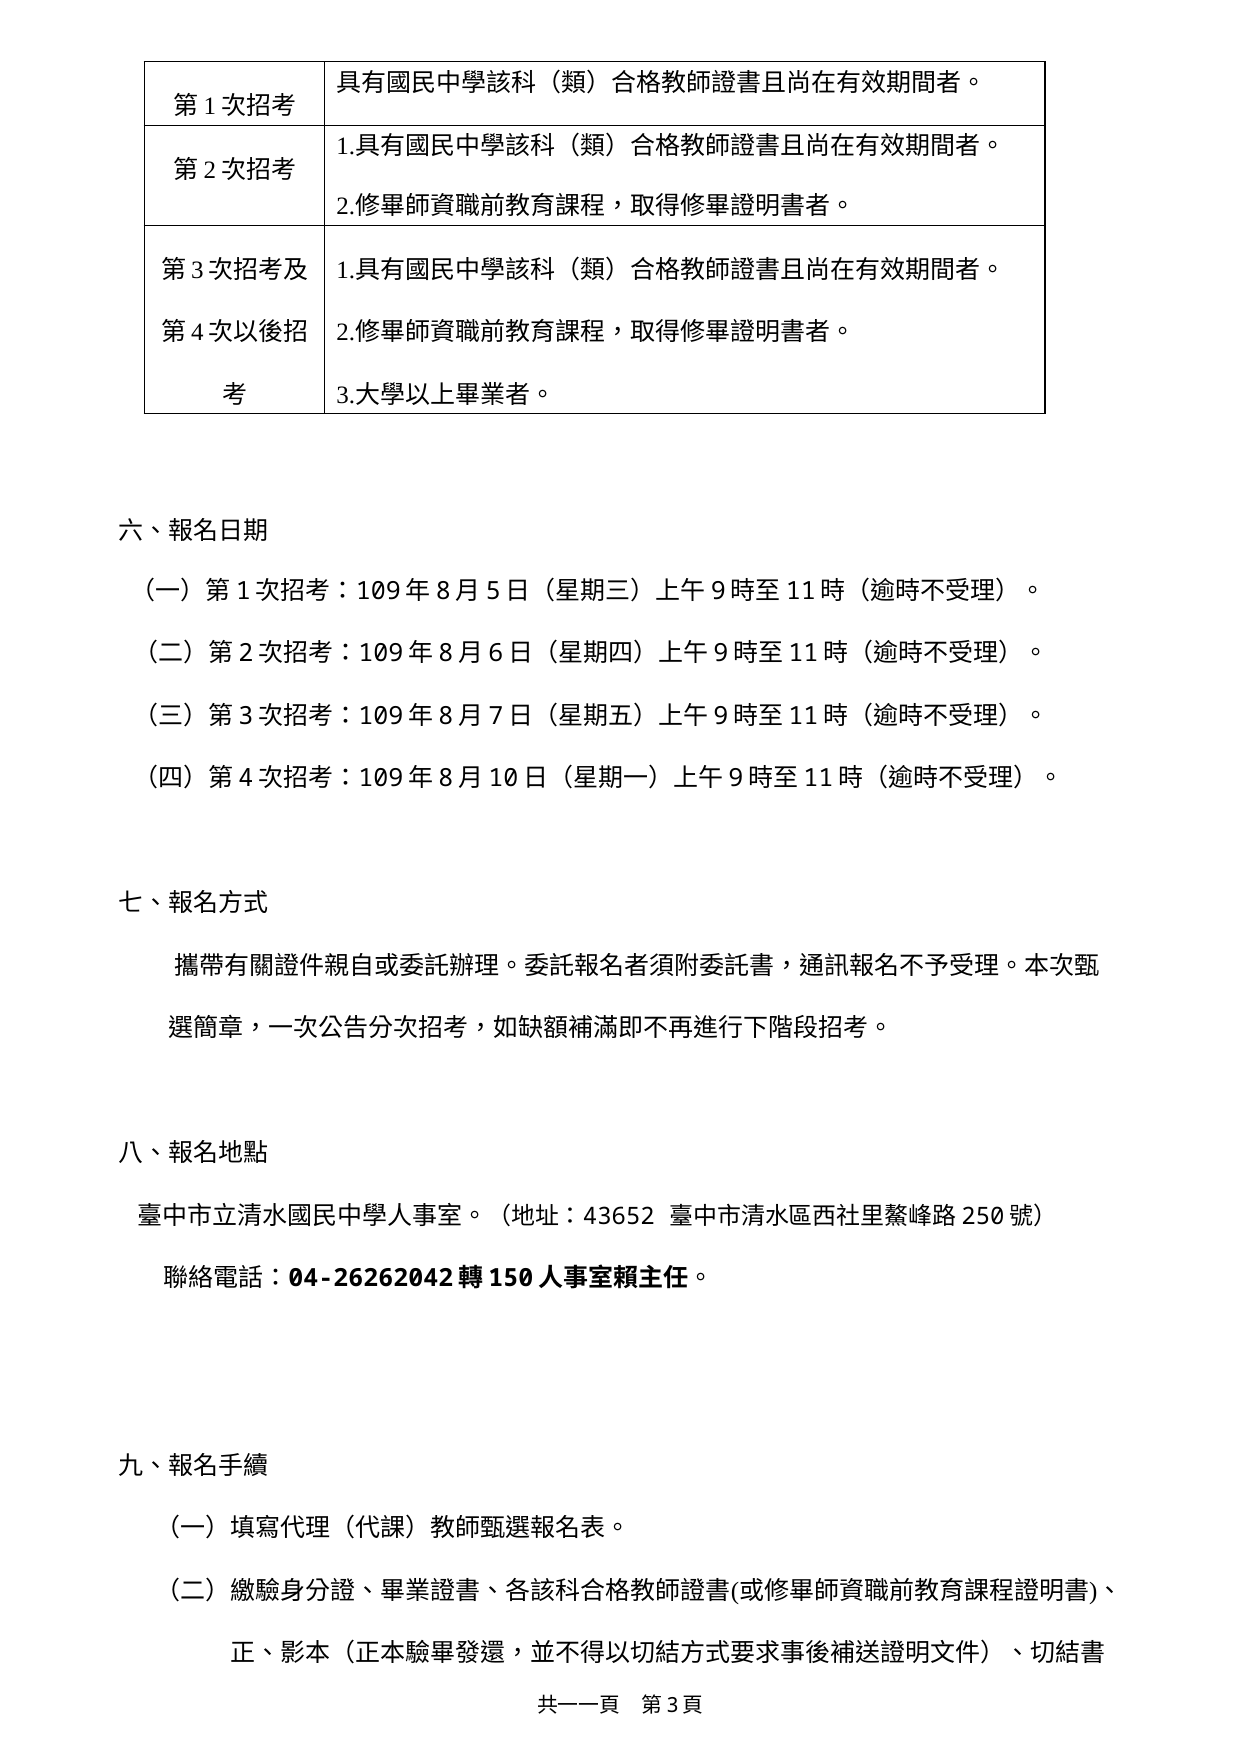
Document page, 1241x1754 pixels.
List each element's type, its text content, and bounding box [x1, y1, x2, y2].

text （二）第2次招考：109年8月6日（星期四）上午9時至11時（逾時不受理）。 [118, 609, 1122, 672]
text 七、報名方式 [118, 859, 1122, 922]
table_cell 1.具有國民中學該科（類）合格教師證書且尚在有效期間者。 2.修畢師資職前教育課程，取得修畢證明書者。 3.大學以上畢業者。 [325, 226, 1044, 413]
text 六、報名日期 [118, 511, 1122, 547]
table_header 具有國民中學該科（類）合格教師證書且尚在有效期間者。 [325, 62, 1044, 125]
text （四）第4次招考：109年8月10日（星期一）上午9時至11時（逾時不受理）。 [118, 734, 1122, 797]
text （一）填寫代理（代課）教師甄選報名表。 [118, 1484, 1122, 1547]
table_header 第1次招考 [145, 62, 324, 125]
text 八、報名地點 [118, 1109, 1122, 1172]
text （三）第3次招考：109年8月7日（星期五）上午9時至11時（逾時不受理）。 [118, 672, 1122, 734]
text （一）第1次招考：109年8月5日（星期三）上午9時至11時（逾時不受理）。 [118, 547, 1122, 609]
table_cell 1.具有國民中學該科（類）合格教師證書且尚在有效期間者。 2.修畢師資職前教育課程，取得修畢證明書者。 [325, 126, 1044, 224]
text 九、報名手續 [118, 1422, 1122, 1484]
text 攜帶有關證件親自或委託辦理。委託報名者須附委託書，通訊報名不予受理。本次甄選簡章，一次公告分次招考，如缺額補滿即不再進行下階段招考。 [168, 922, 1122, 1047]
text 臺中市立清水國民中學人事室。（地址：43652 臺中市清水區西社里鰲峰路250號） [118, 1172, 1122, 1234]
table_cell 第3次招考及第4次以後招考 [145, 226, 324, 413]
text 聯絡電話：04-26262042轉150人事室賴主任。 [118, 1234, 1122, 1297]
table_cell 第2次招考 [145, 126, 324, 224]
text （二）繳驗身分證、畢業證書、各該科合格教師證書(或修畢師資職前教育課程證明書)、正、影本（正本驗畢發還，並不得以切結方式要求事後補送證明文件）、切結書 [156, 1547, 1122, 1672]
